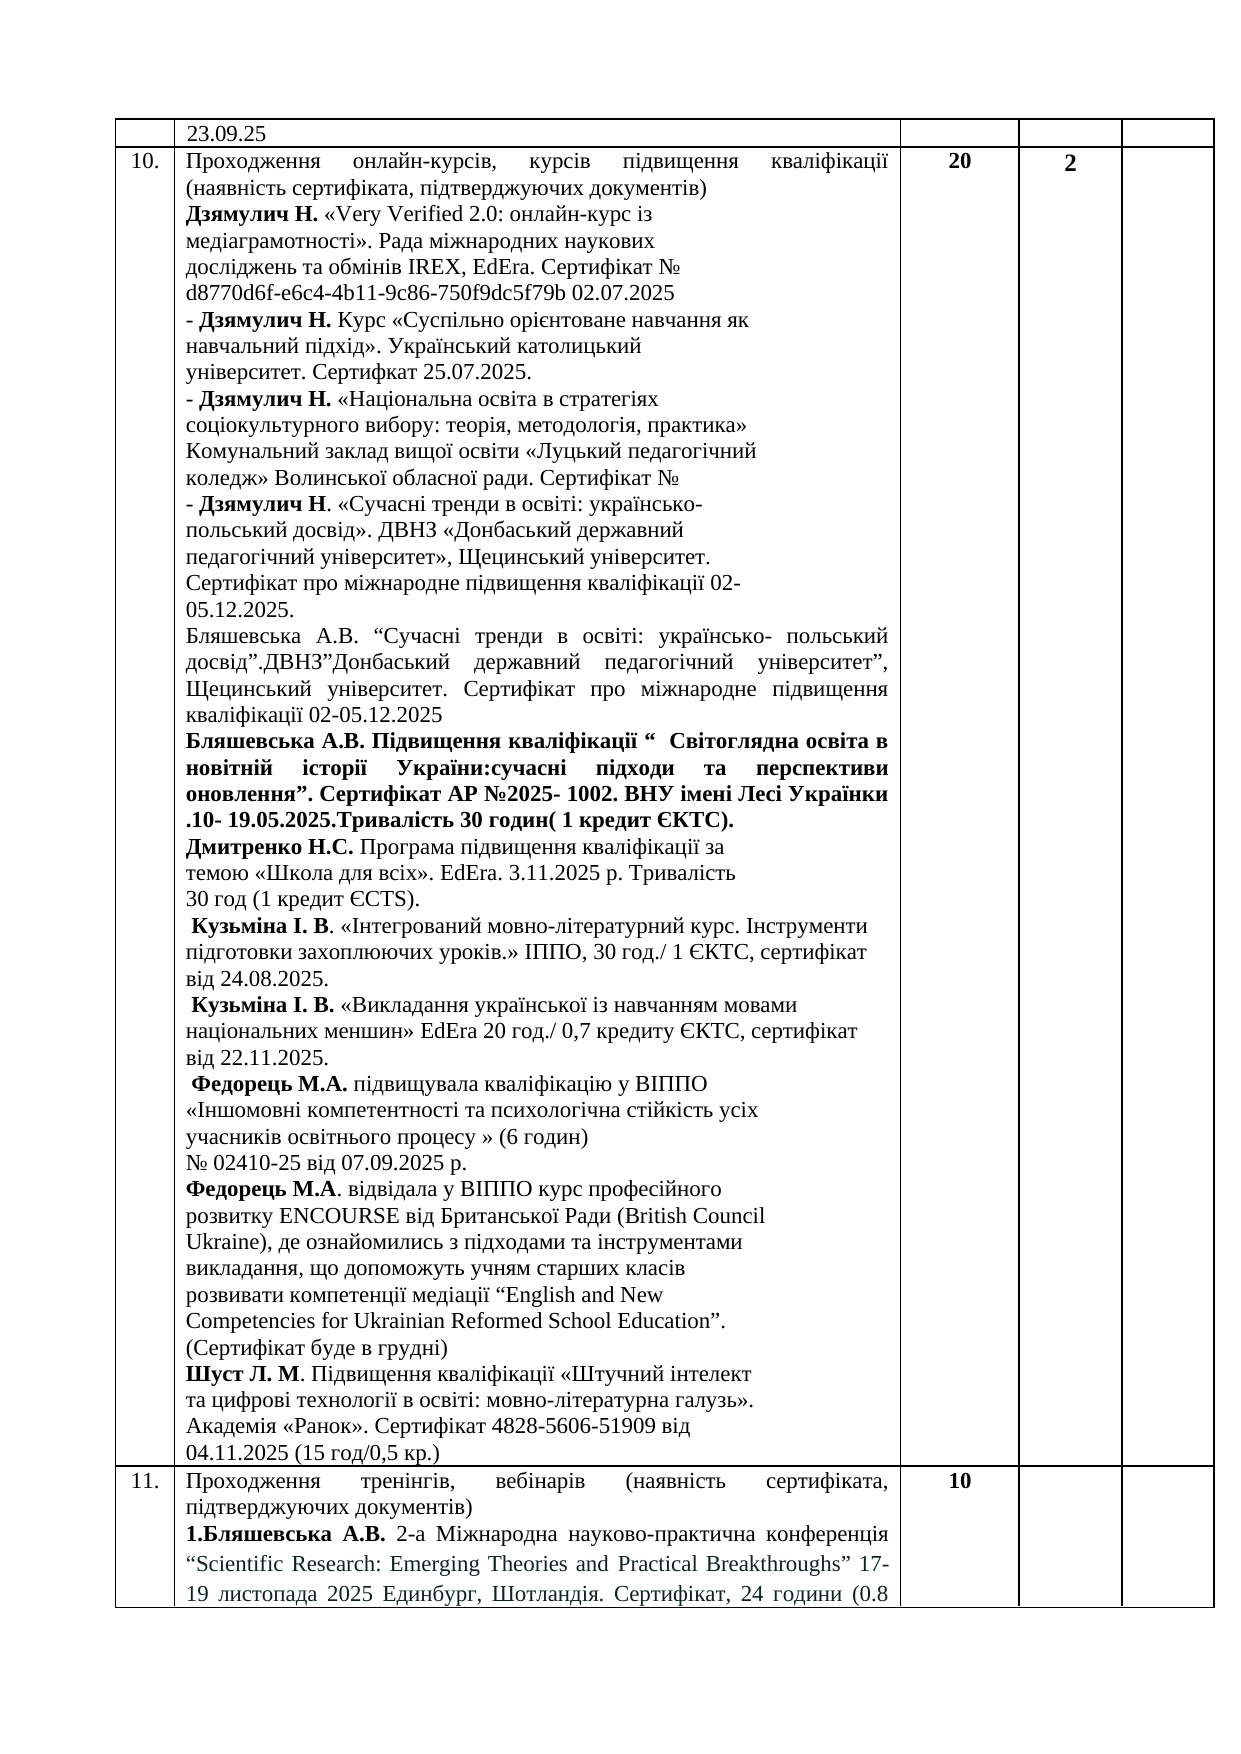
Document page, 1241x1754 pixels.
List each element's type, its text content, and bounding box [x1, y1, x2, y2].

table_cell Проходження тренінгів, вебінарів (наявність сертифіката, підтверджуючих документів) 1.Бляшевська А.В. 2-а Міжнародна науково-практична конференція “Scientific Research: Emerging Theories and Practical Breakthroughs” 17-19 листопада 2025 Единбург, Шотландія. Сертифікат, 24 години (0.8 [175, 1467, 900, 1606]
table_cell 10. [116, 148, 174, 1465]
table_cell 11. [116, 1467, 174, 1606]
table_cell 2 [1020, 148, 1121, 1465]
table_cell [901, 120, 1018, 146]
table_cell Проходження онлайн-курсів, курсів підвищення кваліфікації (наявність сертифіката, підтверджуючих документів) Дзямулич Н. «Very Verified 2.0: онлайн-курс із медіаграмотності». Рада міжнародних наукових досліджень та обмінів IREX, EdEra. Сертифікат № d8770d6f-e6c4-4b11-9c86-750f9dc5f79b 02.07.2025 - Дзямулич Н. Курс «Суспільно орієнтоване навчання як навчальний підхід». Український католицький університет. Сертифкат 25.07.2025. - Дзямулич Н. «Національна освіта в стратегіях соціокультурного вибору: теорія, методологія, практика» Комунальний заклад вищої освіти «Луцький педагогічний коледж» Волинської обласної ради. Сертифікат № - Дзямулич Н. «Сучасні тренди в освіті: українсько- польський досвід». ДВНЗ «Донбаський державний педагогічний університет», Щецинський університет. Сертифікат про міжнародне підвищення кваліфікації 02- 05.12.2025. Бляшевська А.В. “Сучасні тренди в освіті: українсько- польський досвід”.ДВНЗ”Донбаський державний педагогічний університет”, Щецинський університет. Сертифікат про міжнародне підвищення кваліфікації 02-05.12.2025 Бляшевська А.В. Підвищення кваліфікації “ Світоглядна освіта в новітній історії України:сучасні підходи та перспективи оновлення”. Сертифікат АР №2025- 1002. ВНУ імені Лесі Українки .10- 19.05.2025.Тривалість 30 годин( 1 кредит ЄКТС). Дмитренко Н.С. Програма підвищення кваліфікації за темою «Школа для всіх». ЕdЕrа. 3.11.2025 р. Тривалість 30 год (1 кредит ЄСТS). Кузьміна І. В. «Інтегрований мовно-літературний курс. Інструменти підготовки захоплюючих уроків.» ІППО, 30 год./ 1 ЄКТС, сертифікат від 24.08.2025. Кузьміна І. В. «Викладання української із навчанням мовами національних меншин» ЕdEra 20 год./ 0,7 кредиту ЄКТС, сертифікат від 22.11.2025. Федорець М.А. підвищувала кваліфікацію у ВІППО «Іншомовні компетентності та психологічна стійкість усіх учасників освітнього процесу » (6 годин) № 02410-25 від 07.09.2025 р. Федорець М.А. відвідала у ВІППО курс професійного розвитку ENCOURSE від Британської Ради (British Council Ukraine), де ознайомились з підходами та інструментами викладання, що допоможуть учням старших класів розвивати компетенції медіації “English and New Competencies for Ukrainian Reformed School Education”. (Сертифікат буде в грудні) Шуст Л. М. Підвищення кваліфікації «Штучний інтелект та цифрові технології в освіті: мовно-літературна галузь». Академія «Ранок». Сертифікат 4828-5606-51909 від 04.11.2025 (15 год/0,5 кр.) [175, 148, 900, 1465]
table_cell [1020, 120, 1121, 146]
table_cell [1123, 1467, 1213, 1606]
table_cell 10 [901, 1467, 1018, 1606]
table_cell [1123, 120, 1213, 146]
table_cell [1020, 1467, 1121, 1606]
table_cell [1123, 148, 1213, 1465]
table_cell [116, 120, 174, 146]
table_cell 20 [901, 148, 1018, 1465]
